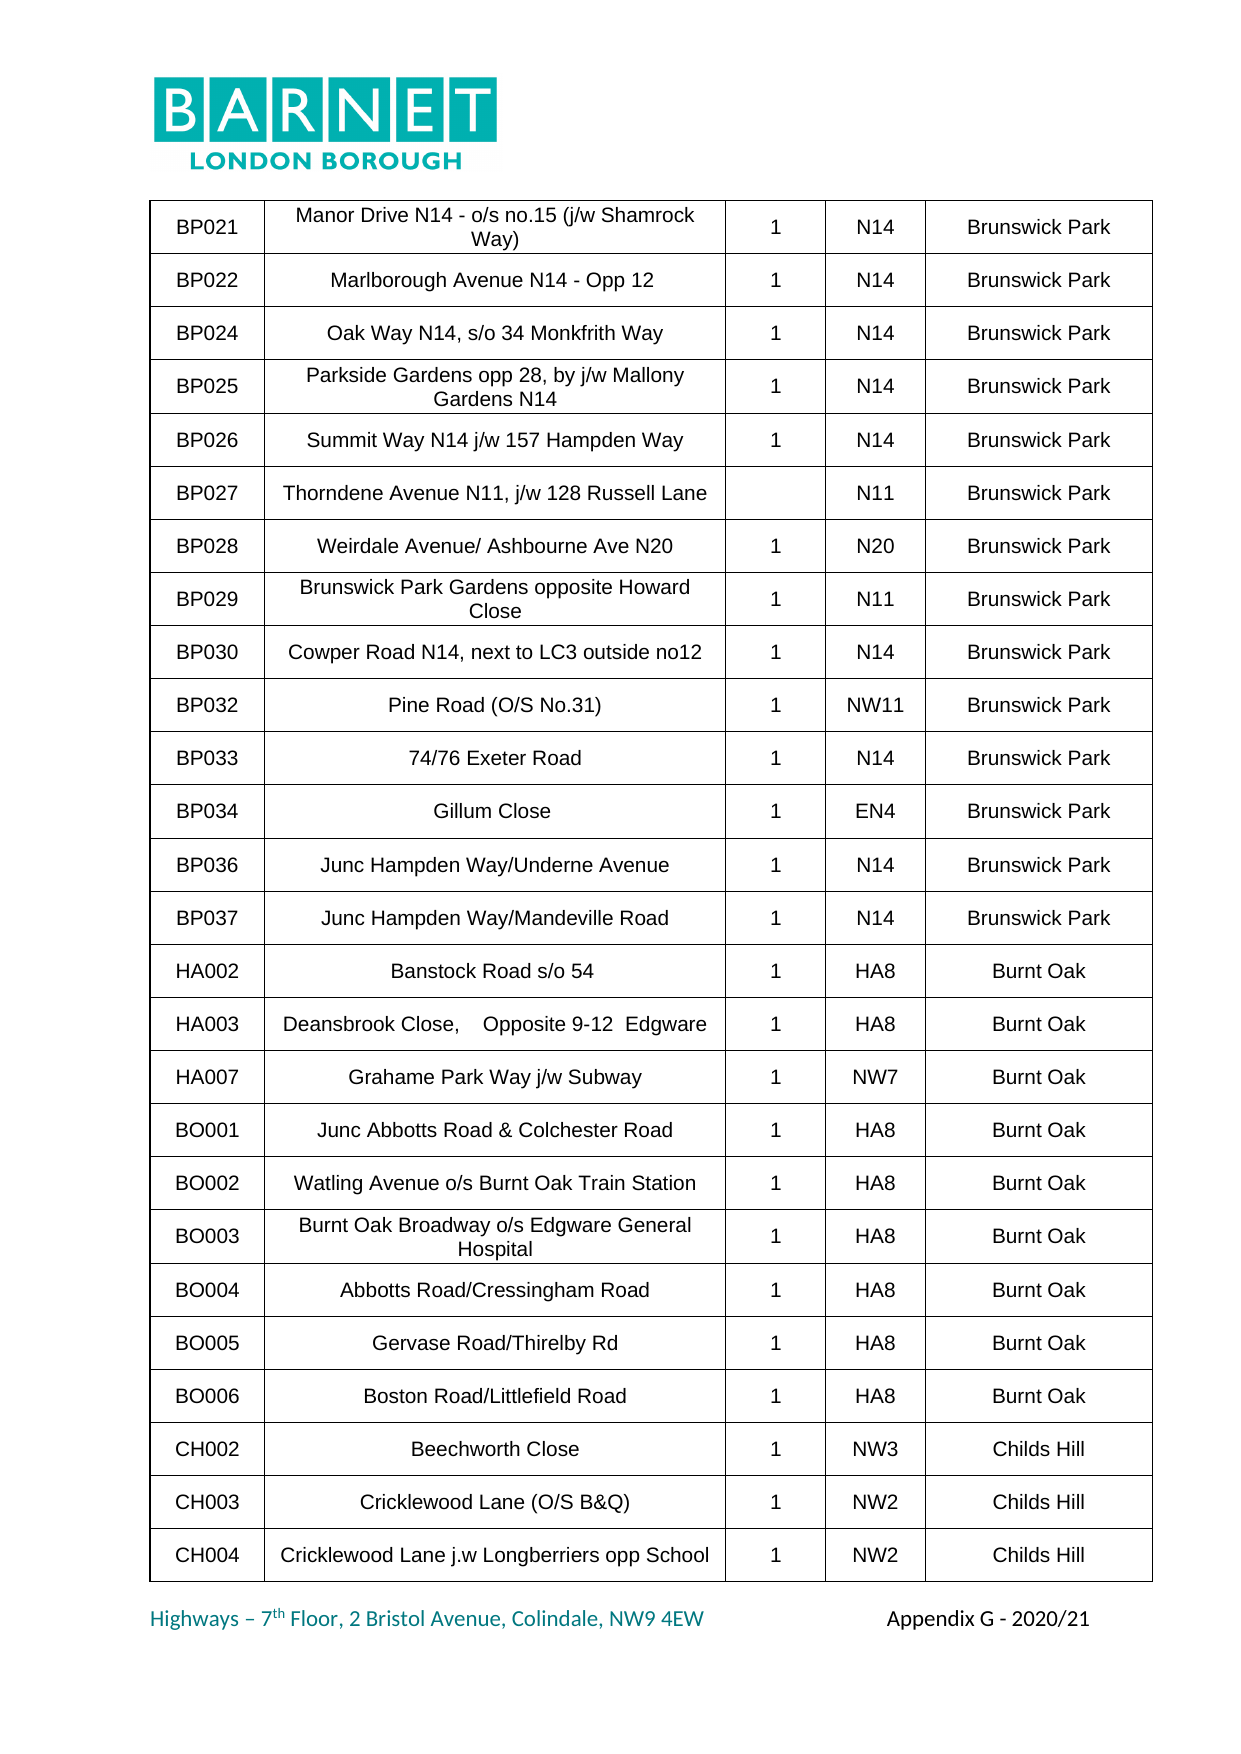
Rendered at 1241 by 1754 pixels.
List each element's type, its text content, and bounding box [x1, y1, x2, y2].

table_cell BO002 [151, 1157, 264, 1209]
table_cell 1 [726, 573, 825, 625]
table_cell 1 [726, 679, 825, 731]
table_cell BP026 [151, 414, 264, 466]
table_cell HA8 [826, 1104, 925, 1156]
table_cell 1 [726, 1317, 825, 1369]
table_cell BP028 [151, 520, 264, 572]
table_cell HA8 [826, 1210, 925, 1262]
table_cell Brunswick Park [926, 626, 1152, 678]
table_cell Thorndene Avenue N11, j/w 128 Russell Lane [265, 467, 725, 519]
table_cell 1 [726, 1529, 825, 1581]
table_cell BP030 [151, 626, 264, 678]
table_cell BP024 [151, 307, 264, 359]
table_cell Brunswick Park [926, 467, 1152, 519]
table_cell N14 [826, 839, 925, 891]
table_cell NW11 [826, 679, 925, 731]
table_cell HA003 [151, 998, 264, 1050]
table_cell Brunswick Park [926, 679, 1152, 731]
table_cell 1 [726, 414, 825, 466]
table_cell 1 [726, 785, 825, 837]
table_cell Burnt Oak [926, 1051, 1152, 1103]
table_cell Pine Road (O/S No.31) [265, 679, 725, 731]
table_cell Cricklewood Lane (O/S B&Q) [265, 1476, 725, 1528]
table_cell NW2 [826, 1529, 925, 1581]
table_cell 1 [726, 1264, 825, 1316]
table_cell BP037 [151, 892, 264, 944]
table_cell Manor Drive N14 - o/s no.15 (j/w Shamrock Way) [265, 201, 725, 253]
table_cell 1 [726, 254, 825, 306]
table_cell BO003 [151, 1210, 264, 1262]
table_cell BP029 [151, 573, 264, 625]
table_cell [726, 467, 825, 519]
table_cell HA8 [826, 998, 925, 1050]
table_cell 1 [726, 892, 825, 944]
table_cell BP021 [151, 201, 264, 253]
table_cell HA8 [826, 1264, 925, 1316]
table_cell Brunswick Park [926, 839, 1152, 891]
table_cell Oak Way N14, s/o 34 Monkfrith Way [265, 307, 725, 359]
table_cell N14 [826, 254, 925, 306]
table_cell NW2 [826, 1476, 925, 1528]
table_cell Abbotts Road/Cressingham Road [265, 1264, 725, 1316]
table_cell BP032 [151, 679, 264, 731]
table_cell Brunswick Park [926, 254, 1152, 306]
table_cell Deansbrook Close, Opposite 9-12 Edgware [265, 998, 725, 1050]
table_cell Gillum Close [265, 785, 725, 837]
table_cell BO004 [151, 1264, 264, 1316]
table_cell Marlborough Avenue N14 - Opp 12 [265, 254, 725, 306]
table_cell CH003 [151, 1476, 264, 1528]
table_cell Burnt Oak [926, 1370, 1152, 1422]
table_cell Brunswick Park [926, 360, 1152, 412]
table_cell Brunswick Park [926, 520, 1152, 572]
table_cell Junc Abbotts Road & Colchester Road [265, 1104, 725, 1156]
table_cell Watling Avenue o/s Burnt Oak Train Station [265, 1157, 725, 1209]
table_cell BP036 [151, 839, 264, 891]
table_cell N14 [826, 201, 925, 253]
table_cell 1 [726, 520, 825, 572]
table_cell N14 [826, 626, 925, 678]
table_cell N14 [826, 414, 925, 466]
table_cell 1 [726, 1104, 825, 1156]
table_cell Brunswick Park [926, 785, 1152, 837]
table_cell N14 [826, 360, 925, 412]
table_cell N14 [826, 732, 925, 784]
table_cell BP027 [151, 467, 264, 519]
table_cell Parkside Gardens opp 28, by j/w Mallony Gardens N14 [265, 360, 725, 412]
table_cell Childs Hill [926, 1423, 1152, 1475]
table_cell 1 [726, 1051, 825, 1103]
table_cell Brunswick Park [926, 307, 1152, 359]
table_cell Burnt Oak [926, 945, 1152, 997]
table_cell Brunswick Park [926, 892, 1152, 944]
table_cell BO006 [151, 1370, 264, 1422]
table_cell Grahame Park Way j/w Subway [265, 1051, 725, 1103]
table_cell 1 [726, 998, 825, 1050]
table_cell BO001 [151, 1104, 264, 1156]
table_cell Summit Way N14 j/w 157 Hampden Way [265, 414, 725, 466]
table_cell HA8 [826, 945, 925, 997]
table_cell Burnt Oak [926, 998, 1152, 1050]
table_cell Burnt Oak [926, 1264, 1152, 1316]
table_cell 1 [726, 839, 825, 891]
table_cell Burnt Oak [926, 1157, 1152, 1209]
table_cell Cowper Road N14, next to LC3 outside no12 [265, 626, 725, 678]
table_cell NW7 [826, 1051, 925, 1103]
table_cell CH004 [151, 1529, 264, 1581]
table_cell 74/76 Exeter Road [265, 732, 725, 784]
table_cell 1 [726, 1157, 825, 1209]
table_cell Brunswick Park [926, 573, 1152, 625]
table_cell BO005 [151, 1317, 264, 1369]
table_cell N20 [826, 520, 925, 572]
table_cell 1 [726, 307, 825, 359]
table_cell Boston Road/Littlefield Road [265, 1370, 725, 1422]
table_cell BP033 [151, 732, 264, 784]
table_cell BP025 [151, 360, 264, 412]
table_cell Brunswick Park [926, 201, 1152, 253]
table_cell NW3 [826, 1423, 925, 1475]
table_cell Burnt Oak [926, 1317, 1152, 1369]
table_cell Gervase Road/Thirelby Rd [265, 1317, 725, 1369]
table_cell Cricklewood Lane j.w Longberriers opp School [265, 1529, 725, 1581]
table_cell N11 [826, 573, 925, 625]
table_cell BP022 [151, 254, 264, 306]
table_cell 1 [726, 626, 825, 678]
table_cell N14 [826, 892, 925, 944]
table_cell HA007 [151, 1051, 264, 1103]
table_cell Burnt Oak [926, 1210, 1152, 1262]
table_cell Burnt Oak Broadway o/s Edgware General Hospital [265, 1210, 725, 1262]
table_cell 1 [726, 1370, 825, 1422]
table_cell Brunswick Park [926, 732, 1152, 784]
table_cell Childs Hill [926, 1476, 1152, 1528]
table_cell 1 [726, 945, 825, 997]
table_cell 1 [726, 201, 825, 253]
table_cell 1 [726, 732, 825, 784]
table_cell Junc Hampden Way/Underne Avenue [265, 839, 725, 891]
table_cell Junc Hampden Way/Mandeville Road [265, 892, 725, 944]
table_cell Burnt Oak [926, 1104, 1152, 1156]
table_cell 1 [726, 1423, 825, 1475]
table_cell 1 [726, 1210, 825, 1262]
table_cell Beechworth Close [265, 1423, 725, 1475]
table_cell BP034 [151, 785, 264, 837]
table_cell HA002 [151, 945, 264, 997]
table_cell Brunswick Park [926, 414, 1152, 466]
table_cell N14 [826, 307, 925, 359]
table_cell HA8 [826, 1157, 925, 1209]
table_cell CH002 [151, 1423, 264, 1475]
table_cell Banstock Road s/o 54 [265, 945, 725, 997]
table_cell N11 [826, 467, 925, 519]
table_cell 1 [726, 1476, 825, 1528]
table_cell Brunswick Park Gardens opposite Howard Close [265, 573, 725, 625]
table_cell EN4 [826, 785, 925, 837]
table_cell HA8 [826, 1370, 925, 1422]
table_cell Childs Hill [926, 1529, 1152, 1581]
table_cell 1 [726, 360, 825, 412]
table_cell HA8 [826, 1317, 925, 1369]
table_cell Weirdale Avenue/ Ashbourne Ave N20 [265, 520, 725, 572]
